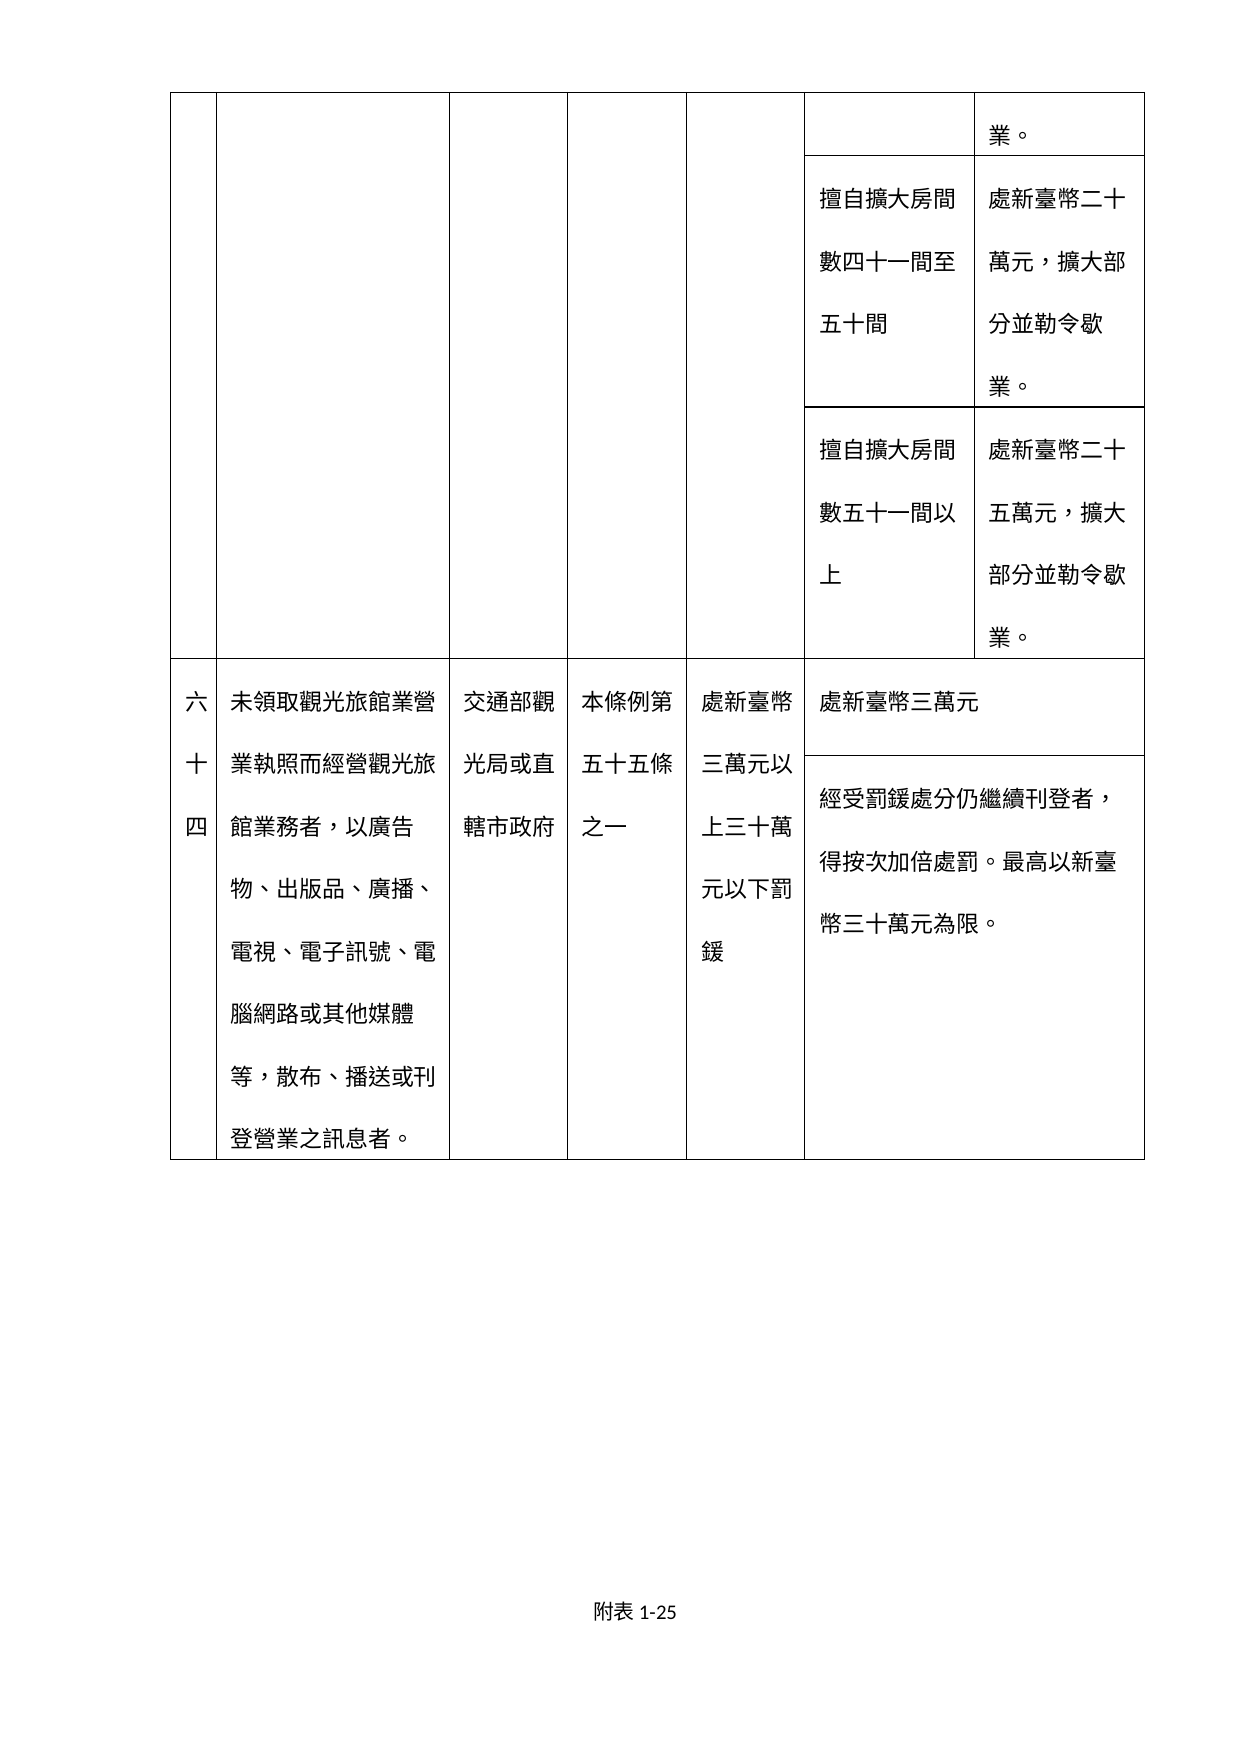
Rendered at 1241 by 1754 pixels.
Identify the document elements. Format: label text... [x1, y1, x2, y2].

table_cell [171, 93, 216, 657]
table_cell 本條例第五十五條之一 [568, 659, 686, 1158]
table_cell [568, 93, 686, 657]
table_cell [687, 93, 804, 657]
table_cell 經受罰鍰處分仍繼續刊登者，得按次加倍處罰。最高以新臺幣三十萬元為限。 [805, 756, 1144, 1158]
table_cell 處新臺幣二十萬元，擴大部分並勒令歇業。 [975, 156, 1144, 406]
table_cell [805, 93, 974, 155]
table_cell 交通部觀光局或直轄市政府 [450, 659, 567, 1158]
table_cell 業。 [975, 93, 1144, 155]
table_cell 擅自擴大房間數四十一間至五十間 [805, 156, 974, 406]
table_cell 未領取觀光旅館業營業執照而經營觀光旅館業務者，以廣告物、出版品、廣播、電視、電子訊號、電腦網路或其他媒體等，散布、播送或刊登營業之訊息者。 [217, 659, 449, 1158]
table_cell 六十四 [171, 659, 216, 1158]
table_cell 處新臺幣三萬元 [805, 659, 1144, 755]
table_cell 擅自擴大房間數五十一間以上 [805, 408, 974, 657]
table_cell 處新臺幣三萬元以上三十萬元以下罰鍰 [687, 659, 804, 1158]
table_cell [450, 93, 567, 657]
table_cell [217, 93, 449, 657]
table_cell 處新臺幣二十五萬元，擴大部分並勒令歇業。 [975, 408, 1144, 657]
